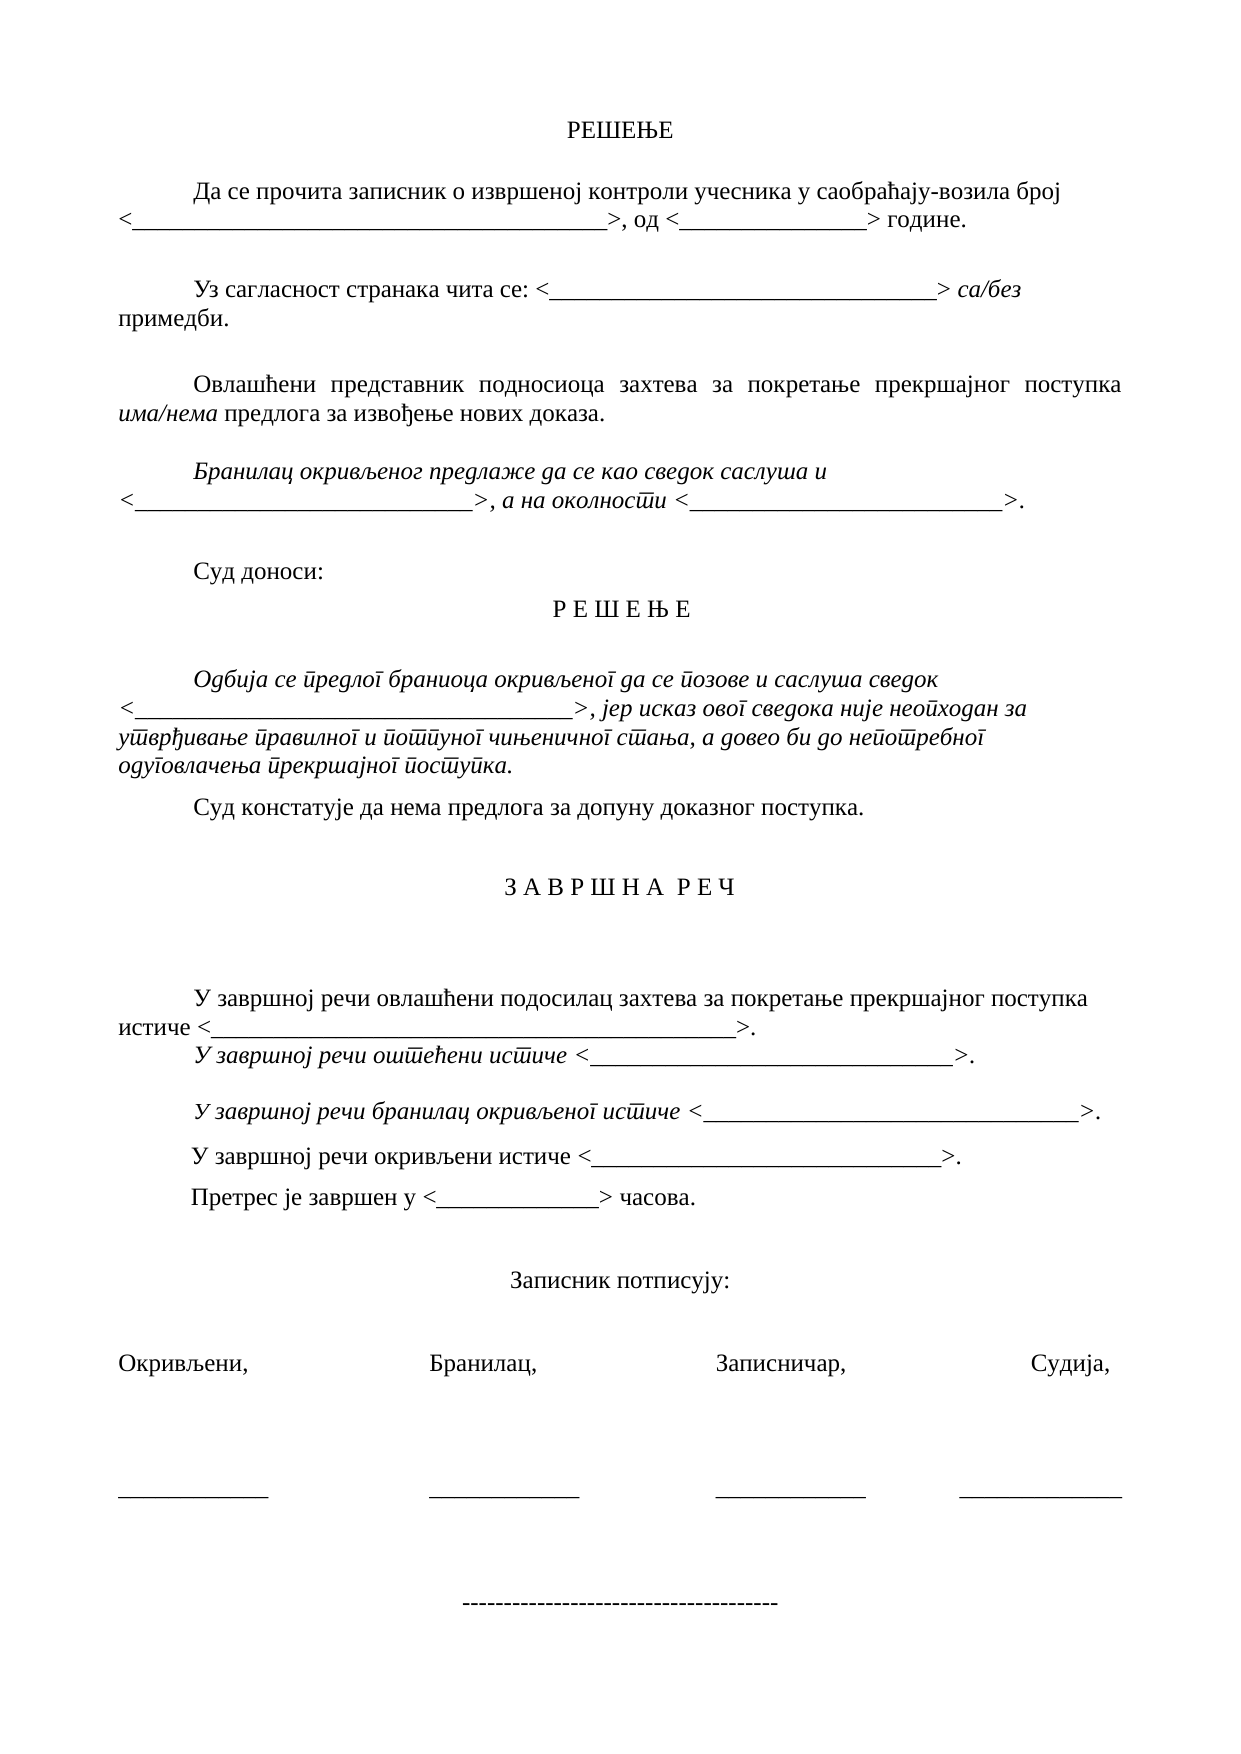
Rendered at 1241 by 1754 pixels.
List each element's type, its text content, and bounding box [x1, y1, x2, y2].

text Суд доноси: [118, 556, 1122, 585]
text Суд констатује да нема предлога за допуну доказног поступка. [118, 792, 1122, 821]
text Одбија се предлог браниоца окривљеног да се позове и саслуша сведок <___________________________________>, јер исказ овог сведока није неопходан за утврђивање правилног и потпуног чињеничног стања, а довео би до непотребног одуговлачења прекршајног поступка. [118, 664, 1122, 779]
text Претрес је завршен у <_____________> часова. [191, 1172, 1122, 1214]
text У завршној речи бранилац окривљеног истиче <______________________________>. [118, 1096, 1122, 1124]
text У завршној речи оштећени истиче <_____________________________>. [118, 1041, 1122, 1069]
text Бранилац окривљеног предлаже да се као сведок саслуша и <___________________________>, а на околности <_________________________>. [118, 456, 1122, 514]
text РЕШЕЊЕ [552, 585, 1122, 626]
text ____________ ____________ ____________ _____________ [118, 1463, 1122, 1504]
text -------------------------------------- [118, 1587, 1122, 1616]
text У завршној речи овлашћени подосилац захтева за покретање прекршајног поступка истиче <__________________________________________>. [118, 983, 1122, 1041]
text У завршној речи окривљени истиче <____________________________>. [191, 1131, 1122, 1172]
text ЗАВРШНА РЕЧ [504, 872, 1122, 901]
text Окривљени, Бранилац, Записничар, Судија, [118, 1338, 1122, 1380]
text Да се прочита записник о извршеној контроли учесника у саобраћају-возила број <______________________________________>, од <_______________> године. [118, 176, 1122, 233]
text Уз сагласност странака чита се: <_______________________________> са/без примедби. [118, 274, 1122, 332]
text Овлашћени представник подносиоца захтева за покретање прекршајног поступка има/нема предлога за извођење нових доказа. [118, 369, 1122, 427]
text РЕШЕЊЕ [118, 106, 1122, 147]
text Записник потписују: [118, 1255, 1122, 1297]
